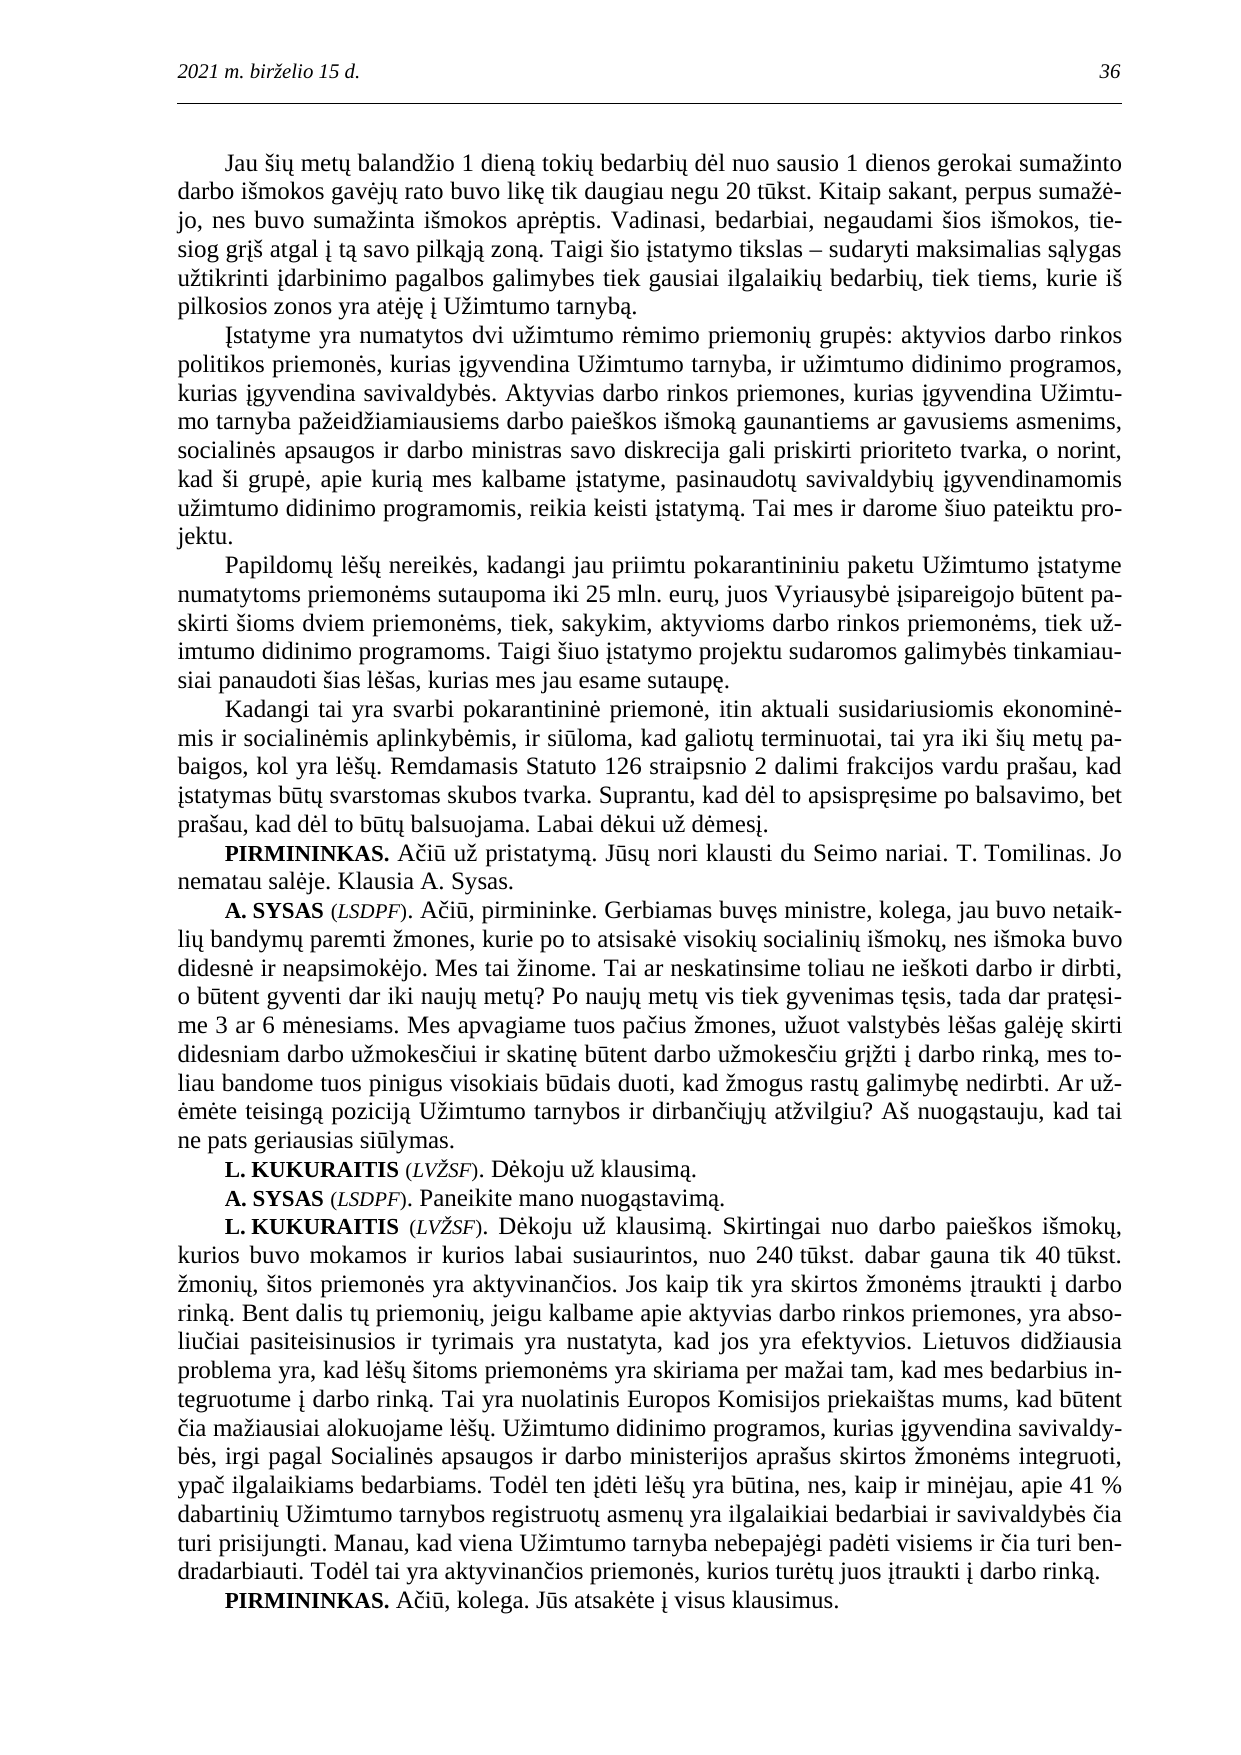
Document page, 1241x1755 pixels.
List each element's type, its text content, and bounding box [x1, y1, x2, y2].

text PIRMININKAS. Ačiū už pri­sta­ty­mą. Jū­sų no­ri klaus­ti du Sei­mo na­riai. T. To­mi­li­nas. Jo ne­ma­tau sa­lė­je. Klau­sia A. Sy­sas. [177, 838, 1122, 895]
text Pa­pil­do­mų lė­šų ne­rei­kės, ka­dan­gi jau pri­im­tu po­ka­ran­ti­ni­niu pa­ke­tu Už­im­tu­mo įsta­ty­me nu­ma­ty­toms prie­mo­nėms su­tau­po­ma iki 25 mln. eu­rų, juos Vy­riau­sy­bė įsi­pa­rei­go­jo bū­tent pa­skir­ti šioms dviem prie­mo­nėms, tiek, sa­ky­kim, ak­ty­vioms dar­bo rin­kos prie­mo­nėms, tiek už­im­tu­mo di­di­ni­mo pro­gra­moms. Tai­gi šiuo įsta­ty­mo pro­jek­tu su­da­ro­mos ga­li­my­bės tin­ka­miau­siai pa­nau­do­ti šias lė­šas, ku­rias mes jau esa­me su­tau­pę. [177, 550, 1122, 694]
text Jau šių me­tų ba­lan­džio 1 die­ną to­kių be­dar­bių dėl nuo sau­sio 1 die­nos ge­ro­kai su­ma­žin­to dar­bo iš­mo­kos ga­vė­jų ra­to bu­vo li­kę tik dau­giau ne­gu 20 tūkst. Ki­taip sa­kant, per­pus su­ma­žė­jo, nes bu­vo su­ma­žin­ta iš­mo­kos ap­rėp­tis. Va­di­na­si, be­dar­biai, ne­gau­da­mi šios iš­mo­kos, tie­siog grįš at­gal į tą sa­vo pil­ką­ją zo­ną. Tai­gi šio įsta­ty­mo tiks­las – su­da­ry­ti mak­si­ma­lias są­ly­gas už­tik­rin­ti įdar­bi­ni­mo pa­gal­bos ga­li­my­bes tiek gau­siai il­ga­lai­kių be­dar­bių, tiek tiems, ku­rie iš pil­ko­sios zo­nos yra at­ėję į Už­im­tu­mo tar­ny­bą. [177, 148, 1122, 320]
text L. KUKURAITIS (LVŽSF). Dė­ko­ju už klau­si­mą. [177, 1154, 1122, 1183]
text L. KUKURAITIS (LVŽSF). Dė­ko­ju už klau­si­mą. Skir­tin­gai nuo dar­bo pa­ieš­kos iš­mo­kų, ku­rios bu­vo mo­ka­mos ir ku­rios la­bai su­siau­rin­tos, nuo 240 tūkst. da­bar gau­na tik 40 tūkst. žmo­nių, ši­tos prie­mo­nės yra ak­ty­vi­nan­čios. Jos kaip tik yra skir­tos žmo­nėms įtrauk­ti į dar­bo rin­ką. Bent da­lis tų prie­mo­nių, jei­gu kal­ba­me apie ak­ty­vias dar­bo rin­kos prie­mo­nes, yra ab­so­liu­čiai pa­si­tei­si­nu­sios ir ty­ri­mais yra nu­sta­ty­ta, kad jos yra efek­ty­vios. Lie­tu­vos di­džiau­sia pro­ble­ma yra, kad lė­šų ši­toms prie­mo­nėms yra ski­ria­ma per ma­žai tam, kad mes be­dar­bius in­teg­ruo­tu­me į dar­bo rin­ką. Tai yra nuo­la­ti­nis Eu­ro­pos Ko­mi­si­jos prie­kaiš­tas mums, kad bū­tent čia ma­žiau­siai alo­kuo­ja­me lė­šų. Už­im­tu­mo di­di­ni­mo pro­gra­mos, ku­rias įgy­ven­di­na sa­vi­val­dy­bės, ir­gi pa­gal So­cia­li­nės ap­sau­gos ir dar­bo mi­nis­te­ri­jos ap­ra­šus skir­tos žmo­nėms in­teg­ruo­ti, ypač il­ga­lai­kiams be­dar­biams. To­dėl ten įdė­ti lė­šų yra bū­ti­na, nes, kaip ir mi­nė­jau, apie 41 % da­bar­ti­nių Už­im­tu­mo tar­ny­bos re­gist­ruo­tų as­me­nų yra il­ga­lai­kiai be­dar­biai ir sa­vi­val­dy­bės čia tu­ri prisi­jung­ti. Ma­nau, kad vie­na Už­im­tu­mo tar­ny­ba ne­be­pa­jė­gi pa­dė­ti vi­siems ir čia tu­ri ben­dra­dar­biau­ti. To­dėl tai yra ak­ty­vi­nan­čios prie­mo­nės, ku­rios tu­rė­tų juos įtrauk­ti į dar­bo rin­ką. [177, 1211, 1122, 1585]
text PIRMININKAS. Ačiū, ko­le­ga. Jūs at­sa­kė­te į vi­sus klau­si­mus. [177, 1585, 1122, 1614]
text A. SYSAS (LSDPF). Pa­nei­ki­te ma­no nuo­gąs­ta­vi­mą. [177, 1183, 1122, 1211]
text Ka­dan­gi tai yra svar­bi po­ka­ran­ti­ni­nė prie­mo­nė, itin ak­tu­a­li su­si­da­riu­sio­mis eko­no­mi­nė­mis ir so­cia­li­nė­mis ap­lin­ky­bė­mis, ir siū­lo­ma, kad ga­lio­tų ter­mi­nuo­tai, tai yra iki šių me­tų pa­bai­gos, kol yra lė­šų. Rem­da­ma­sis Sta­tu­to 126 straips­nio 2 da­li­mi frak­ci­jos var­du pra­šau, kad įsta­ty­mas bū­tų svars­to­mas sku­bos tvar­ka. Su­pran­tu, kad dėl to ap­si­sprę­si­me po bal­sa­vi­mo, bet pra­šau, kad dėl to bū­tų bal­suo­ja­ma. La­bai dė­kui už dė­me­sį. [177, 694, 1122, 838]
text Įsta­ty­me yra nu­ma­ty­tos dvi už­im­tu­mo rė­mi­mo prie­mo­nių gru­pės: ak­ty­vios dar­bo rin­kos po­li­ti­kos prie­mo­nės, ku­rias įgy­ven­di­na Už­im­tu­mo tar­ny­ba, ir už­im­tu­mo di­di­ni­mo pro­gra­mos, ku­rias įgy­ven­di­na sa­vi­val­dy­bės. Ak­ty­vias dar­bo rin­kos prie­mo­nes, ku­rias įgy­ven­di­na Už­im­tu­mo tar­ny­ba pa­žei­džia­miau­siems dar­bo pa­ieš­kos iš­mo­ką gau­nan­tiems ar ga­vu­siems as­me­nims, so­cia­li­nės ap­sau­gos ir dar­bo mi­nist­ras sa­vo dis­kre­ci­ja ga­li pri­skir­ti pri­ori­te­to tvar­ka, o no­rint, kad ši gru­pė, apie ku­rią mes kal­ba­me įsta­ty­me, pa­si­nau­do­tų sa­vi­val­dy­bių įgy­ven­di­na­mo­mis už­im­tu­mo di­di­ni­mo pro­gra­mo­mis, rei­kia keis­ti įsta­ty­mą. Tai mes ir da­ro­me šiuo pa­teik­tu pro­jek­tu. [177, 320, 1122, 550]
text A. SYSAS (LSDPF). Ačiū, pir­mi­nin­ke. Ger­bia­mas bu­vęs mi­nist­re, ko­le­ga, jau bu­vo ne­taik­lių ban­dy­mų pa­rem­ti žmo­nes, ku­rie po to at­si­sa­kė vi­so­kių so­cia­li­nių iš­mo­kų, nes iš­mo­ka bu­vo di­des­nė ir ne­ap­si­mo­kė­jo. Mes tai ži­no­me. Tai ar ne­ska­tin­si­me to­liau ne ieš­ko­ti dar­bo ir dirb­ti, o bū­tent gy­ven­ti dar iki nau­jų me­tų? Po nau­jų me­tų vis tiek gy­ve­ni­mas tę­sis, ta­da dar pra­tę­si­me 3 ar 6 mė­ne­siams. Mes ap­va­gia­me tuos pa­čius žmo­nes, užuot vals­ty­bės lė­šas ga­lė­ję skir­ti di­des­niam dar­bo už­mo­kes­čiui ir ska­ti­nę bū­tent dar­bo už­mo­kes­čiu grįž­ti į dar­bo rin­ką, mes to­liau ban­do­me tuos pi­ni­gus vi­so­kiais bū­dais duo­ti, kad žmo­gus ras­tų ga­li­my­bę ne­dirb­ti. Ar už­ėmė­te tei­sin­gą po­zi­ci­ją Už­im­tu­mo tar­ny­bos ir dir­ban­čių­jų at­žvil­giu? Aš nuo­gąs­tau­ju, kad tai ne pats ge­riau­sias siū­ly­mas. [177, 895, 1122, 1154]
